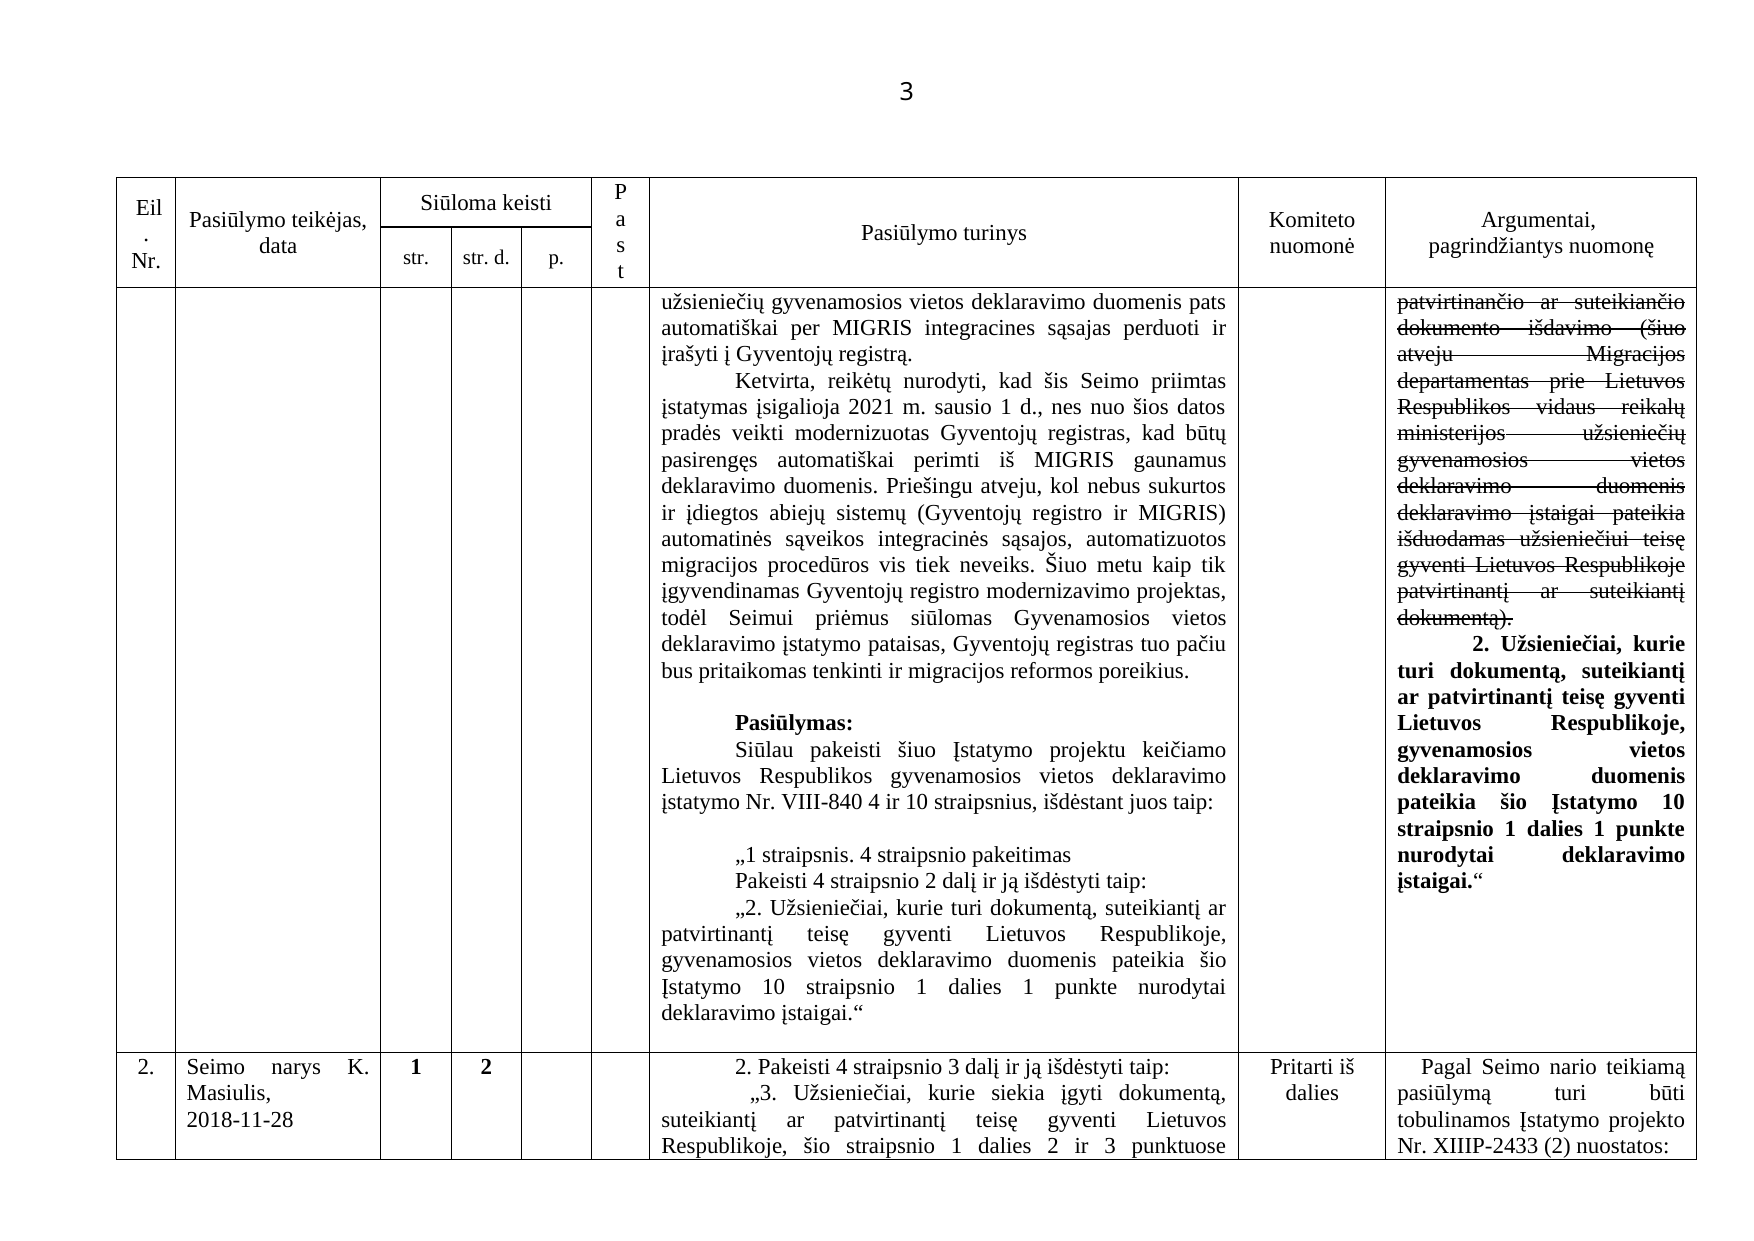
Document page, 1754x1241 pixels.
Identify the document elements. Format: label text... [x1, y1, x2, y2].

table_cell Pritarti iš dalies [1239, 1053, 1385, 1158]
table_cell užsieniečių gyvenamosios vietos deklaravimo duomenis pats automatiškai per MIGRIS integracines sąsajas perduoti ir įrašyti į Gyventojų registrą. Ketvirta, reikėtų nurodyti, kad šis Seimo priimtas įstatymas įsigalioja 2021 m. sausio 1 d., nes nuo šios datos pradės veikti modernizuotas Gyventojų registras, kad būtų pasirengęs automatiškai perimti iš MIGRIS gaunamus deklaravimo duomenis. Priešingu atveju, kol nebus sukurtos ir įdiegtos abiejų sistemų (Gyventojų registro ir MIGRIS) automatinės sąveikos integracinės sąsajos, automatizuotos migracijos procedūros vis tiek neveiks. Šiuo metu kaip tik įgyvendinamas Gyventojų registro modernizavimo projektas, todėl Seimui priėmus siūlomas Gyvenamosios vietos deklaravimo įstatymo pataisas, Gyventojų registras tuo pačiu bus pritaikomas tenkinti ir migracijos reformos poreikius. Pasiūlymas: Siūlau pakeisti šiuo Įstatymo projektu keičiamo Lietuvos Respublikos gyvenamosios vietos deklaravimo įstatymo Nr. VIII-840 4 ir 10 straipsnius, išdėstant juos taip: „1 straipsnis. 4 straipsnio pakeitimas Pakeisti 4 straipsnio 2 dalį ir ją išdėstyti taip: „2. Užsieniečiai, kurie turi dokumentą, suteikiantį ar patvirtinantį teisę gyventi Lietuvos Respublikoje, gyvenamosios vietos deklaravimo duomenis pateikia šio Įstatymo 10 straipsnio 1 dalies 1 punkte nurodytai deklaravimo įstaigai.“ [650, 288, 1238, 1052]
table_header Pastabos [592, 178, 649, 287]
table_cell 1 [381, 1053, 451, 1158]
table_cell Pagal Seimo nario teikiamą pasiūlymą turi būti tobulinamos Įstatymo projekto Nr. XIIIP-2433 (2) nuostatos: [1386, 1053, 1696, 1158]
table_cell [522, 288, 591, 1052]
table_header Siūloma keisti [381, 178, 591, 226]
table_cell [381, 288, 451, 1052]
table_cell [452, 288, 521, 1052]
table_cell [522, 1053, 591, 1158]
table_header Komiteto nuomonė [1239, 178, 1385, 287]
table_cell [592, 288, 649, 1052]
table_cell patvirtinančio ar suteikiančio dokumento išdavimo (šiuo atveju Migracijos departamentas prie Lietuvos Respublikos vidaus reikalų ministerijos užsieniečių gyvenamosios vietos deklaravimo duomenis deklaravimo įstaigai pateikia išduodamas užsieniečiui teisę gyventi Lietuvos Respublikoje patvirtinantį ar suteikiantį dokumentą). 2. Užsieniečiai, kurie turi dokumentą, suteikiantį ar patvirtinantį teisę gyventi Lietuvos Respublikoje, gyvenamosios vietos deklaravimo duomenis pateikia šio Įstatymo 10 straipsnio 1 dalies 1 punkte nurodytai deklaravimo įstaigai.“ [1386, 288, 1696, 1052]
table_header Eil. Nr. [117, 178, 175, 287]
table_cell p. [522, 228, 591, 287]
table_cell str. [381, 228, 451, 287]
table_header Pasiūlymo teikėjas, data [176, 178, 380, 287]
table_cell [592, 1053, 649, 1158]
table_cell 2 [452, 1053, 521, 1158]
table_header Pasiūlymo turinys [650, 178, 1238, 287]
table_cell Seimo narys K. Masiulis, 2018-11-28 [176, 1053, 380, 1158]
table_cell [117, 288, 175, 1052]
table_cell [176, 288, 380, 1052]
table_cell [1239, 288, 1385, 1052]
table_cell str. d. [452, 228, 521, 287]
table_header Argumentai, pagrindžiantys nuomonę [1386, 178, 1696, 287]
table_cell 2. Pakeisti 4 straipsnio 3 dalį ir ją išdėstyti taip: „3. Užsieniečiai, kurie siekia įgyti dokumentą, suteikiantį ar patvirtinantį teisę gyventi Lietuvos Respublikoje, šio straipsnio 1 dalies 2 ir 3 punktuose [650, 1053, 1238, 1158]
table_cell 2. [117, 1053, 175, 1158]
